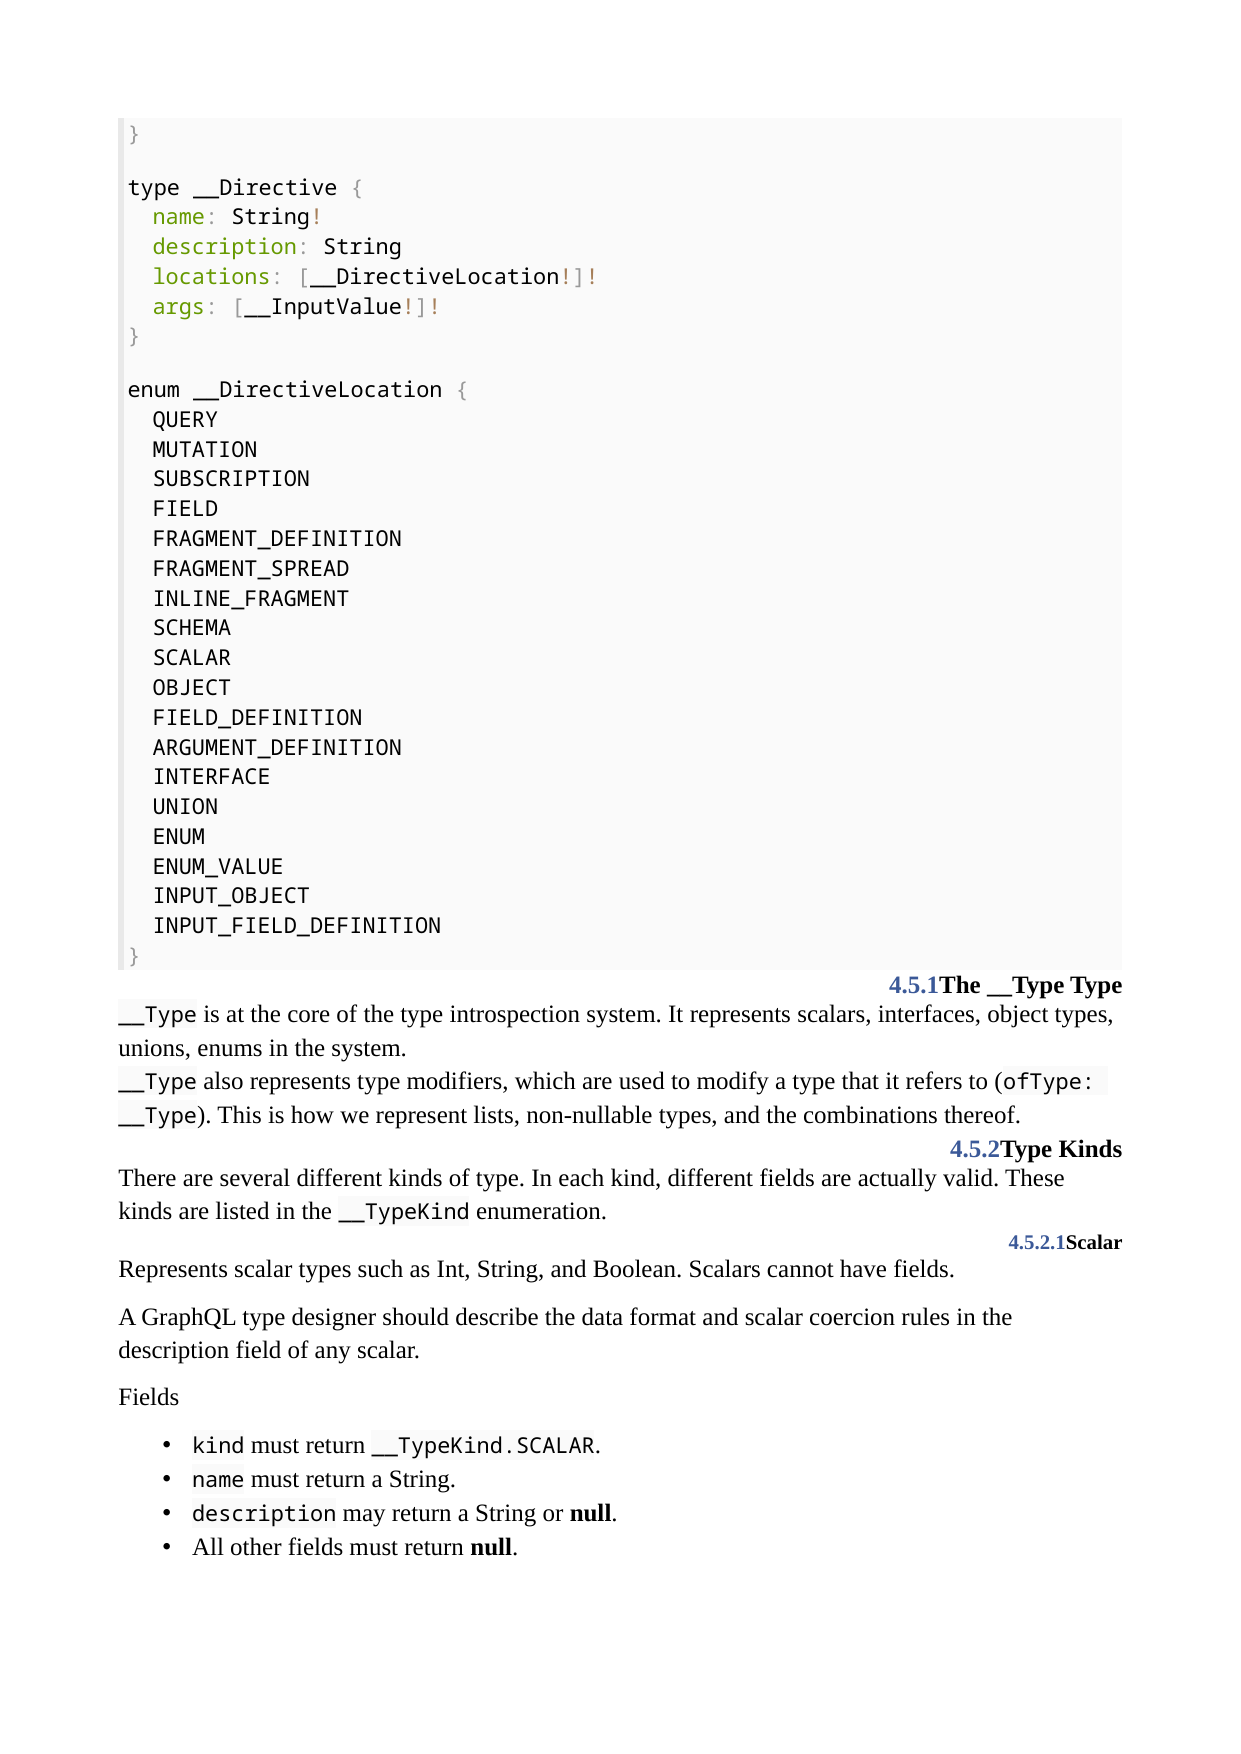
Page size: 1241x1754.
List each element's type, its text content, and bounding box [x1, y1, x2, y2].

text UNION [124, 791, 1122, 821]
text There are several different kinds of type. In each kind, different fields are actually valid. These kinds are listed in the __TypeKind enumeration. [118, 1163, 1122, 1226]
text SCHEMA [124, 612, 1122, 642]
list kind must return __TypeKind.SCALAR. [162, 1430, 1122, 1460]
text locations: [__DirectiveLocation!]! [124, 261, 1122, 291]
text ENUM [124, 821, 1122, 851]
text INPUT_OBJECT [124, 880, 1122, 910]
text FIELD_DEFINITION [124, 702, 1122, 731]
text A GraphQL type designer should describe the data format and scalar coercion rules in the description field of any scalar. [118, 1302, 1122, 1363]
list name must return a String. [162, 1464, 1122, 1494]
text FRAGMENT_DEFINITION [124, 523, 1122, 553]
text ENUM_VALUE [124, 851, 1122, 880]
text } [124, 118, 1122, 148]
text QUERY [124, 404, 1122, 433]
text INTERFACE [124, 761, 1122, 791]
text enum __DirectiveLocation { [124, 374, 1122, 404]
text name: String! [124, 201, 1122, 231]
text __Type also represents type modifiers, which are used to modify a type that it refers to (ofType: __Type). This is how we represent lists, non‐nullable types, and the combinations thereof. [118, 1066, 1122, 1129]
text FIELD [124, 493, 1122, 523]
text ARGUMENT_DEFINITION [124, 731, 1122, 761]
text INLINE_FRAGMENT [124, 582, 1122, 612]
text } [124, 940, 1122, 970]
list All other fields must return null. [162, 1532, 1122, 1561]
text } [124, 321, 1122, 350]
text description: String [124, 231, 1122, 261]
text __Type is at the core of the type introspection system. It represents scalars, interfaces, object types, unions, enums in the system. [118, 998, 1122, 1061]
text FRAGMENT_SPREAD [124, 553, 1122, 582]
text INPUT_FIELD_DEFINITION [124, 910, 1122, 940]
text type __Directive { [124, 172, 1122, 201]
text OBJECT [124, 672, 1122, 702]
text Represents scalar types such as Int, String, and Boolean. Scalars cannot have fields. [118, 1254, 1122, 1283]
subtitle 4.5.1The __Type Type [118, 970, 1122, 998]
text SUBSCRIPTION [124, 463, 1122, 493]
text Fields [118, 1382, 1122, 1411]
text MUTATION [124, 433, 1122, 463]
subtitle 4.5.2.1Scalar [118, 1230, 1122, 1254]
text args: [__InputValue!]! [124, 291, 1122, 321]
text SCALAR [124, 642, 1122, 672]
list description may return a String or null. [162, 1498, 1122, 1528]
subtitle 4.5.2Type Kinds [118, 1134, 1122, 1163]
